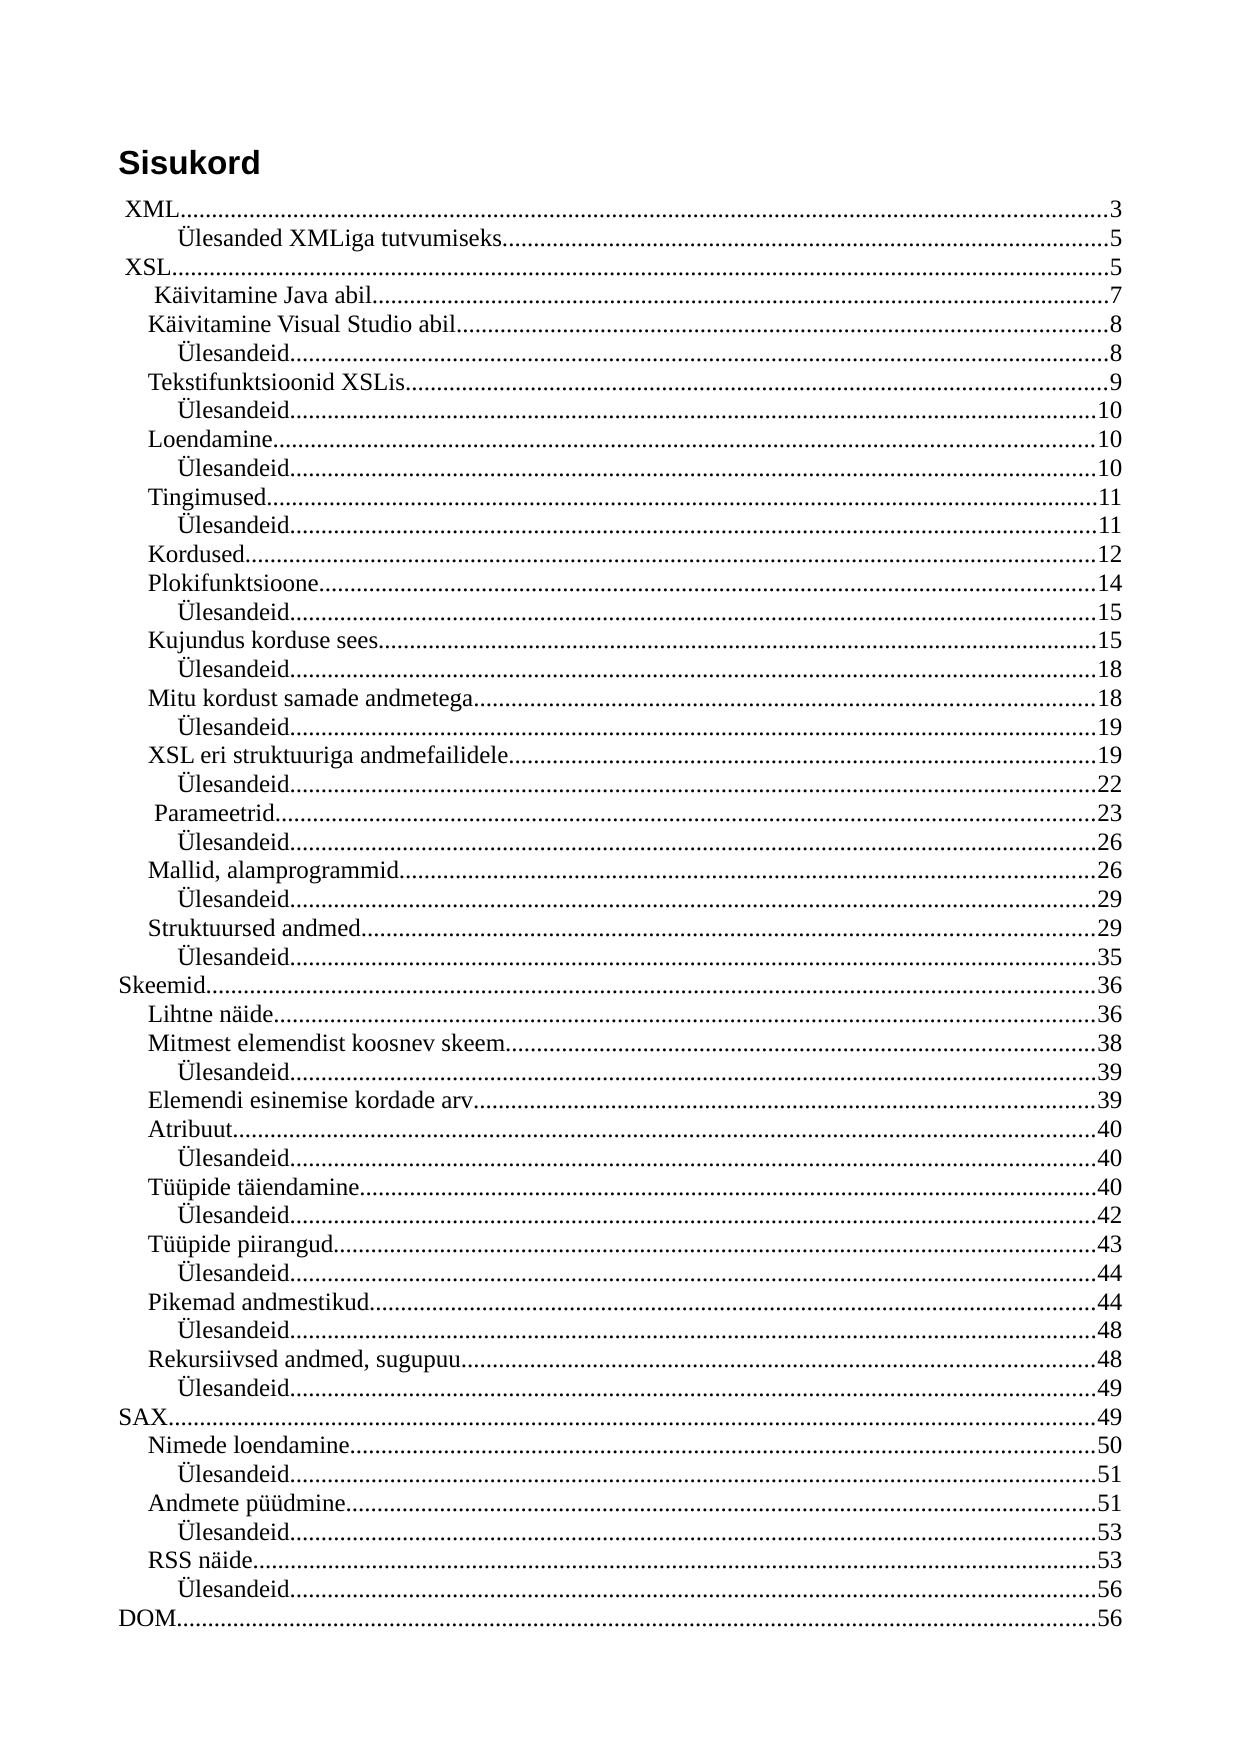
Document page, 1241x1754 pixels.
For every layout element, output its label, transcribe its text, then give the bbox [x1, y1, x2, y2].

text Mitmest elemendist koosnev skeem. 38 [148, 1028, 1122, 1057]
text Tüüpide täiendamine 40 [148, 1172, 1122, 1200]
text SAX 49 [118, 1402, 1122, 1430]
text Ülesandeid 42 [177, 1200, 1122, 1229]
text Ülesandeid 29 [177, 884, 1122, 913]
text XSL 5 [118, 252, 1122, 280]
text RSS näide 53 [148, 1545, 1122, 1574]
text Lihtne näide 36 [148, 999, 1122, 1028]
text Ülesandeid 53 [177, 1517, 1122, 1545]
text Ülesandeid 51 [177, 1459, 1122, 1488]
text Parameetrid 23 [148, 798, 1122, 827]
text Skeemid 36 [118, 970, 1122, 999]
text Pikemad andmestikud 44 [148, 1287, 1122, 1315]
text Kujundus korduse sees 15 [148, 625, 1122, 654]
text Ülesandeid 49 [177, 1373, 1122, 1402]
text Andmete püüdmine 51 [148, 1488, 1122, 1517]
subtitle Sisukord [118, 143, 1122, 182]
text Ülesandeid 10 [177, 395, 1122, 424]
text Ülesandeid 18 [177, 654, 1122, 683]
text Loendamine 10 [148, 424, 1122, 453]
text XML 3 [118, 194, 1122, 223]
text Käivitamine Visual Studio abil 8 [148, 309, 1122, 338]
text Käivitamine Java abil 7 [148, 280, 1122, 309]
text Mitu kordust samade andmetega 18 [148, 683, 1122, 712]
text Ülesandeid 8 [177, 338, 1122, 367]
text XSL eri struktuuriga andmefailidele 19 [148, 740, 1122, 769]
text Ülesandeid 19 [177, 712, 1122, 740]
text Struktuursed andmed 29 [148, 913, 1122, 942]
text Ülesandeid 15 [177, 597, 1122, 625]
text Ülesandeid 40 [177, 1143, 1122, 1172]
text Tekstifunktsioonid XSLis 9 [148, 367, 1122, 395]
text Mallid, alamprogrammid 26 [148, 855, 1122, 884]
text DOM 56 [118, 1603, 1122, 1632]
text Ülesandeid 26 [177, 827, 1122, 855]
text Ülesandeid 35 [177, 942, 1122, 970]
text Ülesandeid 22 [177, 769, 1122, 798]
text Tingimused 11 [148, 482, 1122, 510]
text Ülesandeid 10 [177, 453, 1122, 482]
text Elemendi esinemise kordade arv 39 [148, 1085, 1122, 1114]
text Ülesandeid 11 [177, 510, 1122, 539]
text Plokifunktsioone 14 [148, 568, 1122, 597]
text Ülesandeid 56 [177, 1574, 1122, 1603]
text Ülesandeid 39 [177, 1057, 1122, 1085]
text Rekursiivsed andmed, sugupuu 48 [148, 1344, 1122, 1373]
text Tüüpide piirangud 43 [148, 1229, 1122, 1258]
text Nimede loendamine 50 [148, 1430, 1122, 1459]
text Ülesandeid 44 [177, 1258, 1122, 1287]
text Atribuut 40 [148, 1114, 1122, 1143]
text Kordused 12 [148, 539, 1122, 568]
text Ülesanded XMLiga tutvumiseks. 5 [177, 223, 1122, 252]
text Ülesandeid 48 [177, 1315, 1122, 1344]
